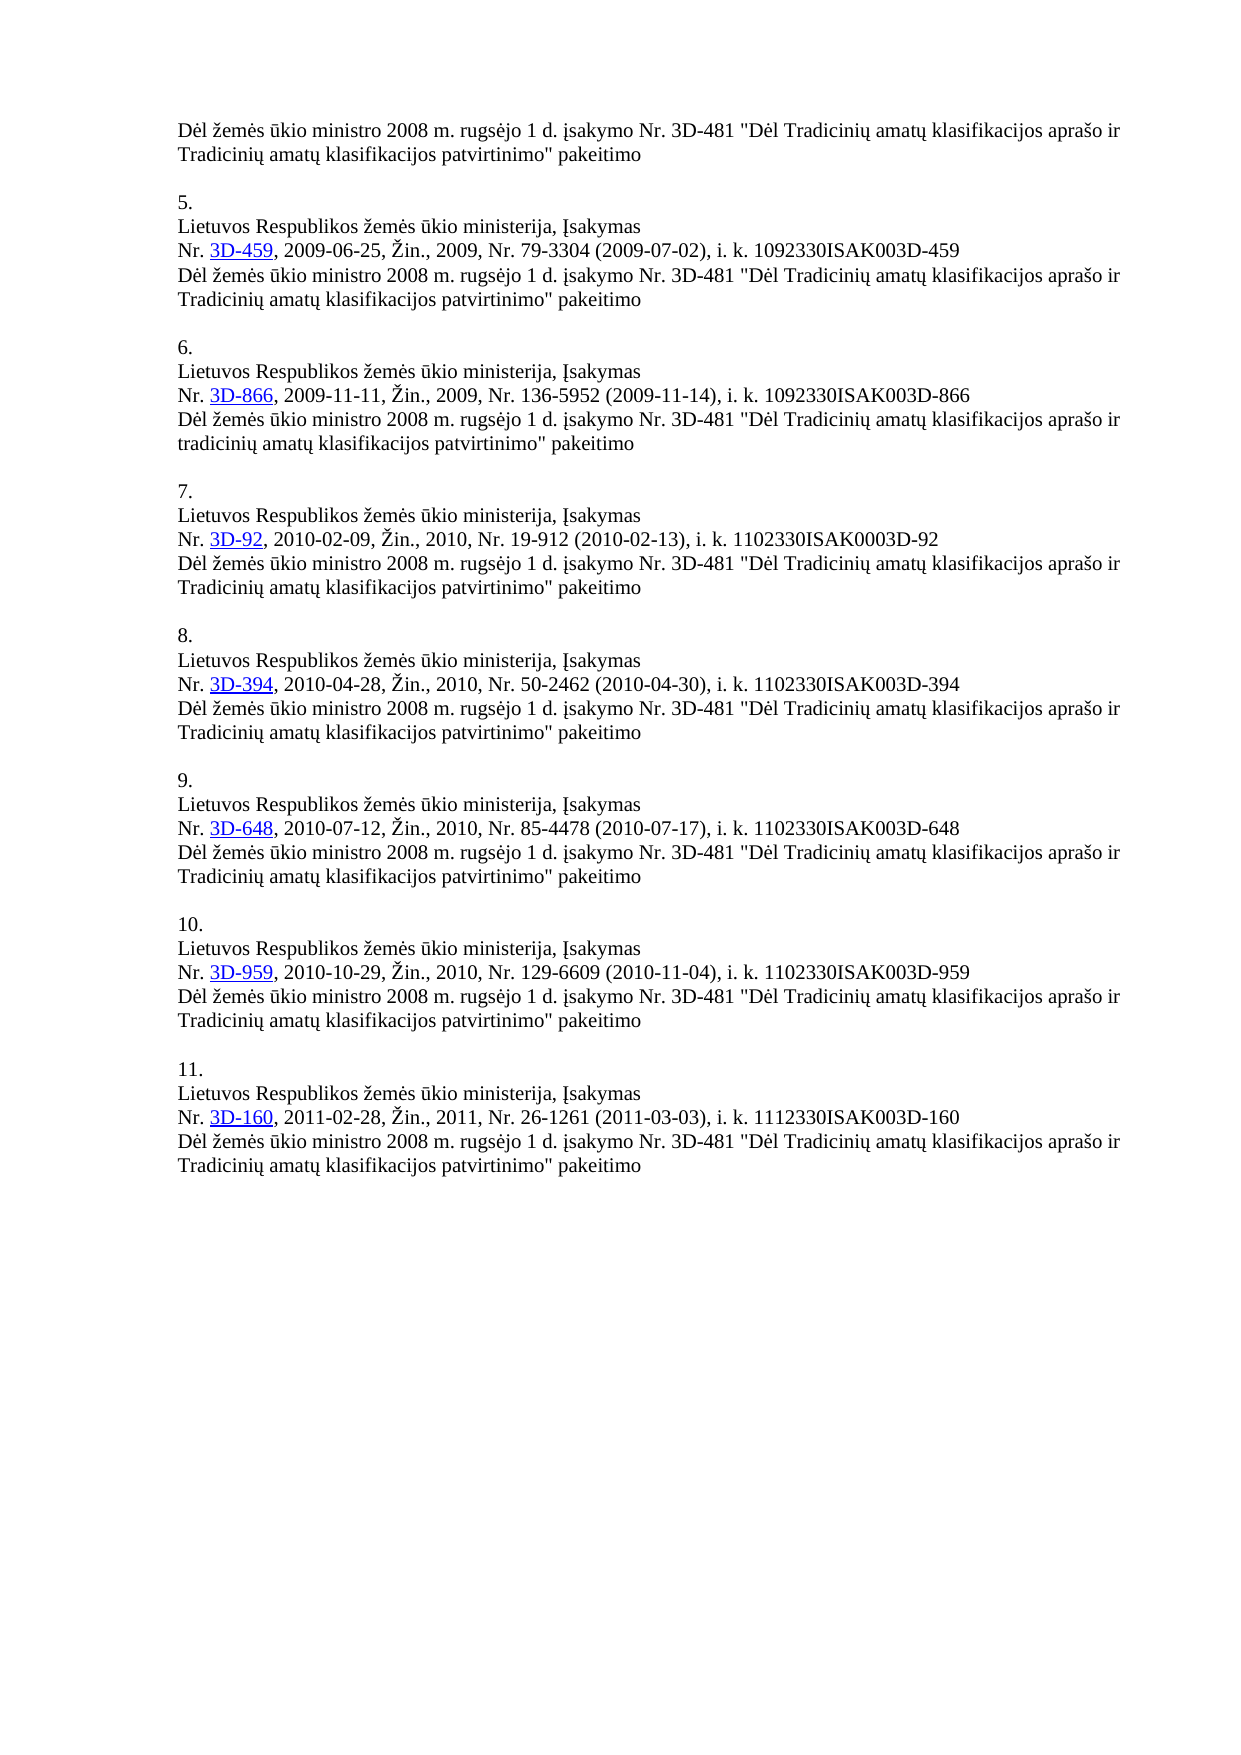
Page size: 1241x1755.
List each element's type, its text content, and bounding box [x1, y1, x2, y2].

text Nr. 3D-160, 2011-02-28, Žin., 2011, Nr. 26-1261 (2011-03-03), i. k. 1112330ISAK003D-160 [177, 1105, 1122, 1129]
text 11. [177, 1057, 1122, 1081]
text Lietuvos Respublikos žemės ūkio ministerija, Įsakymas [177, 1081, 1122, 1105]
text 8. [177, 623, 1122, 647]
text Lietuvos Respublikos žemės ūkio ministerija, Įsakymas [177, 359, 1122, 383]
text Dėl žemės ūkio ministro 2008 m. rugsėjo 1 d. įsakymo Nr. 3D-481 "Dėl Tradicinių amatų klasifikacijos aprašo ir Tradicinių amatų klasifikacijos patvirtinimo" pakeitimo [177, 984, 1122, 1032]
text Dėl žemės ūkio ministro 2008 m. rugsėjo 1 d. įsakymo Nr. 3D-481 "Dėl Tradicinių amatų klasifikacijos aprašo ir Tradicinių amatų klasifikacijos patvirtinimo" pakeitimo [177, 551, 1122, 599]
text Dėl žemės ūkio ministro 2008 m. rugsėjo 1 d. įsakymo Nr. 3D-481 "Dėl Tradicinių amatų klasifikacijos aprašo ir Tradicinių amatų klasifikacijos patvirtinimo" pakeitimo [177, 262, 1122, 311]
text Dėl žemės ūkio ministro 2008 m. rugsėjo 1 d. įsakymo Nr. 3D-481 "Dėl Tradicinių amatų klasifikacijos aprašo ir Tradicinių amatų klasifikacijos patvirtinimo" pakeitimo [177, 696, 1122, 744]
text 7. [177, 479, 1122, 503]
text 9. [177, 768, 1122, 792]
text Lietuvos Respublikos žemės ūkio ministerija, Įsakymas [177, 792, 1122, 816]
text Nr. 3D-394, 2010-04-28, Žin., 2010, Nr. 50-2462 (2010-04-30), i. k. 1102330ISAK003D-394 [177, 672, 1122, 696]
text Nr. 3D-959, 2010-10-29, Žin., 2010, Nr. 129-6609 (2010-11-04), i. k. 1102330ISAK003D-959 [177, 960, 1122, 984]
text Nr. 3D-866, 2009-11-11, Žin., 2009, Nr. 136-5952 (2009-11-14), i. k. 1092330ISAK003D-866 [177, 383, 1122, 407]
text Lietuvos Respublikos žemės ūkio ministerija, Įsakymas [177, 647, 1122, 672]
text 6. [177, 335, 1122, 359]
text Nr. 3D-459, 2009-06-25, Žin., 2009, Nr. 79-3304 (2009-07-02), i. k. 1092330ISAK003D-459 [177, 238, 1122, 262]
text Nr. 3D-648, 2010-07-12, Žin., 2010, Nr. 85-4478 (2010-07-17), i. k. 1102330ISAK003D-648 [177, 816, 1122, 840]
text Dėl žemės ūkio ministro 2008 m. rugsėjo 1 d. įsakymo Nr. 3D-481 "Dėl Tradicinių amatų klasifikacijos aprašo ir Tradicinių amatų klasifikacijos patvirtinimo" pakeitimo [177, 840, 1122, 888]
text 5. [177, 190, 1122, 214]
text Dėl žemės ūkio ministro 2008 m. rugsėjo 1 d. įsakymo Nr. 3D-481 "Dėl Tradicinių amatų klasifikacijos aprašo ir tradicinių amatų klasifikacijos patvirtinimo" pakeitimo [177, 407, 1122, 455]
text Lietuvos Respublikos žemės ūkio ministerija, Įsakymas [177, 214, 1122, 238]
text Dėl žemės ūkio ministro 2008 m. rugsėjo 1 d. įsakymo Nr. 3D-481 "Dėl Tradicinių amatų klasifikacijos aprašo ir Tradicinių amatų klasifikacijos patvirtinimo" pakeitimo [177, 118, 1122, 166]
text Lietuvos Respublikos žemės ūkio ministerija, Įsakymas [177, 503, 1122, 527]
text 10. [177, 912, 1122, 936]
text Dėl žemės ūkio ministro 2008 m. rugsėjo 1 d. įsakymo Nr. 3D-481 "Dėl Tradicinių amatų klasifikacijos aprašo ir Tradicinių amatų klasifikacijos patvirtinimo" pakeitimo [177, 1129, 1122, 1177]
text Lietuvos Respublikos žemės ūkio ministerija, Įsakymas [177, 936, 1122, 960]
text Nr. 3D-92, 2010-02-09, Žin., 2010, Nr. 19-912 (2010-02-13), i. k. 1102330ISAK0003D-92 [177, 527, 1122, 551]
